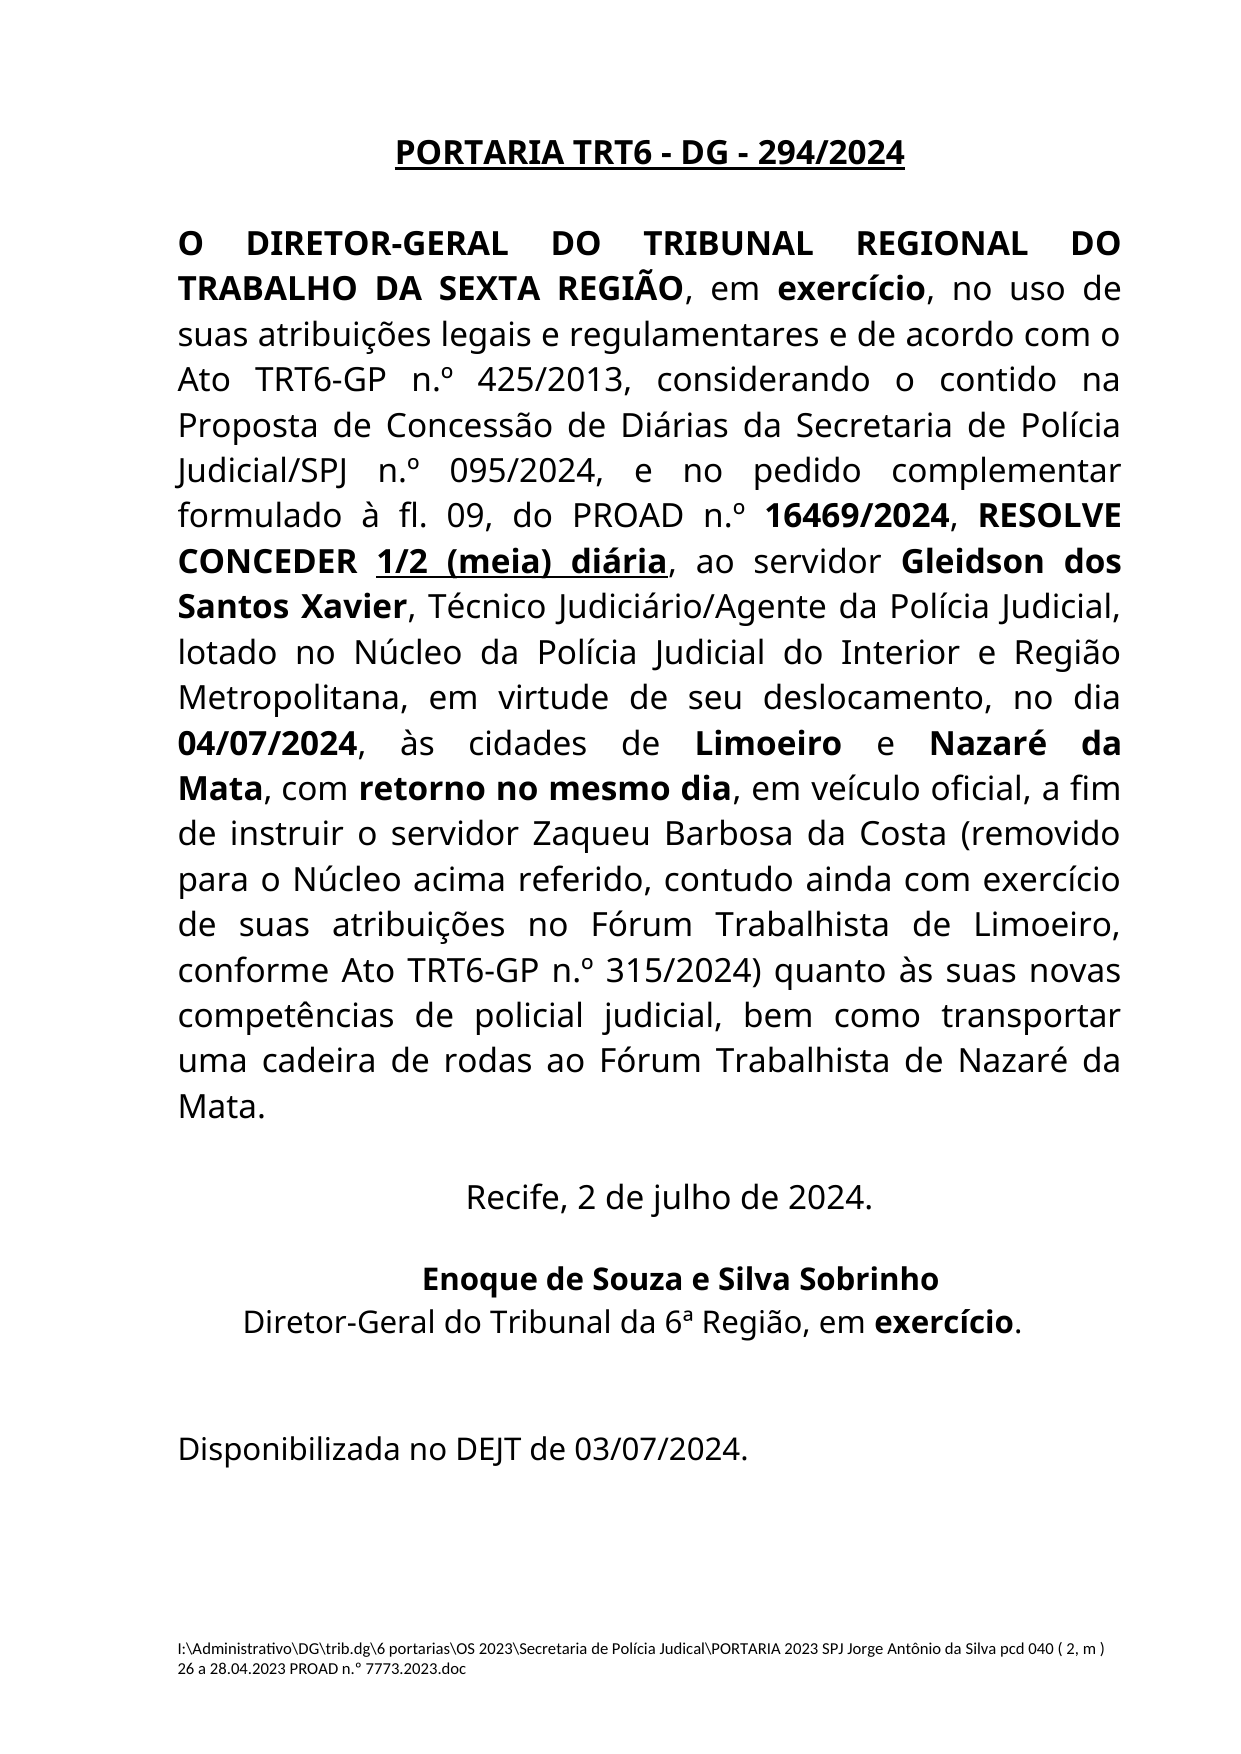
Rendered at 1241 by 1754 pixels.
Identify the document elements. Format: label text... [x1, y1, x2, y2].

text PORTARIA TRT6 - DG - 294/2024 [177, 129, 1122, 174]
text O DIRETOR-GERAL DO TRIBUNAL REGIONAL DO TRABALHO DA SEXTA REGIÃO, em exercício, no uso de suas atribuições legais e regulamentares e de acordo com o Ato TRT6-GP n.º 425/2013, considerando o contido na Proposta de Concessão de Diárias da Secretaria de Polícia Judicial/SPJ n.º 095/2024, e no pedido complementar formulado à fl. 09, do PROAD n.º 16469/2024, RESOLVE CONCEDER 1/2 (meia) diária, ao servidor Gleidson dos Santos Xavier, Técnico Judiciário/Agente da Polícia Judicial, lotado no Núcleo da Polícia Judicial do Interior e Região Metropolitana, em virtude de seu deslocamento, no dia 04/07/2024, às cidades de Limoeiro e Nazaré da Mata, com retorno no mesmo dia, em veículo oficial, a fim de instruir o servidor Zaqueu Barbosa da Costa (removido para o Núcleo acima referido, contudo ainda com exercício de suas atribuições no Fórum Trabalhista de Limoeiro, conforme Ato TRT6-GP n.º 315/2024) quanto às suas novas competências de policial judicial, bem como transportar uma cadeira de rodas ao Fórum Trabalhista de Nazaré da Mata. [177, 220, 1122, 1128]
text Enoque de Souza e Silva Sobrinho [177, 1257, 1122, 1299]
text Recife, 2 de julho de 2024. [177, 1173, 1122, 1219]
text Disponibilizada no DEJT de 03/07/2024. [177, 1427, 1122, 1470]
text Diretor-Geral do Tribunal da 6ª Região, em exercício. [177, 1299, 1122, 1342]
